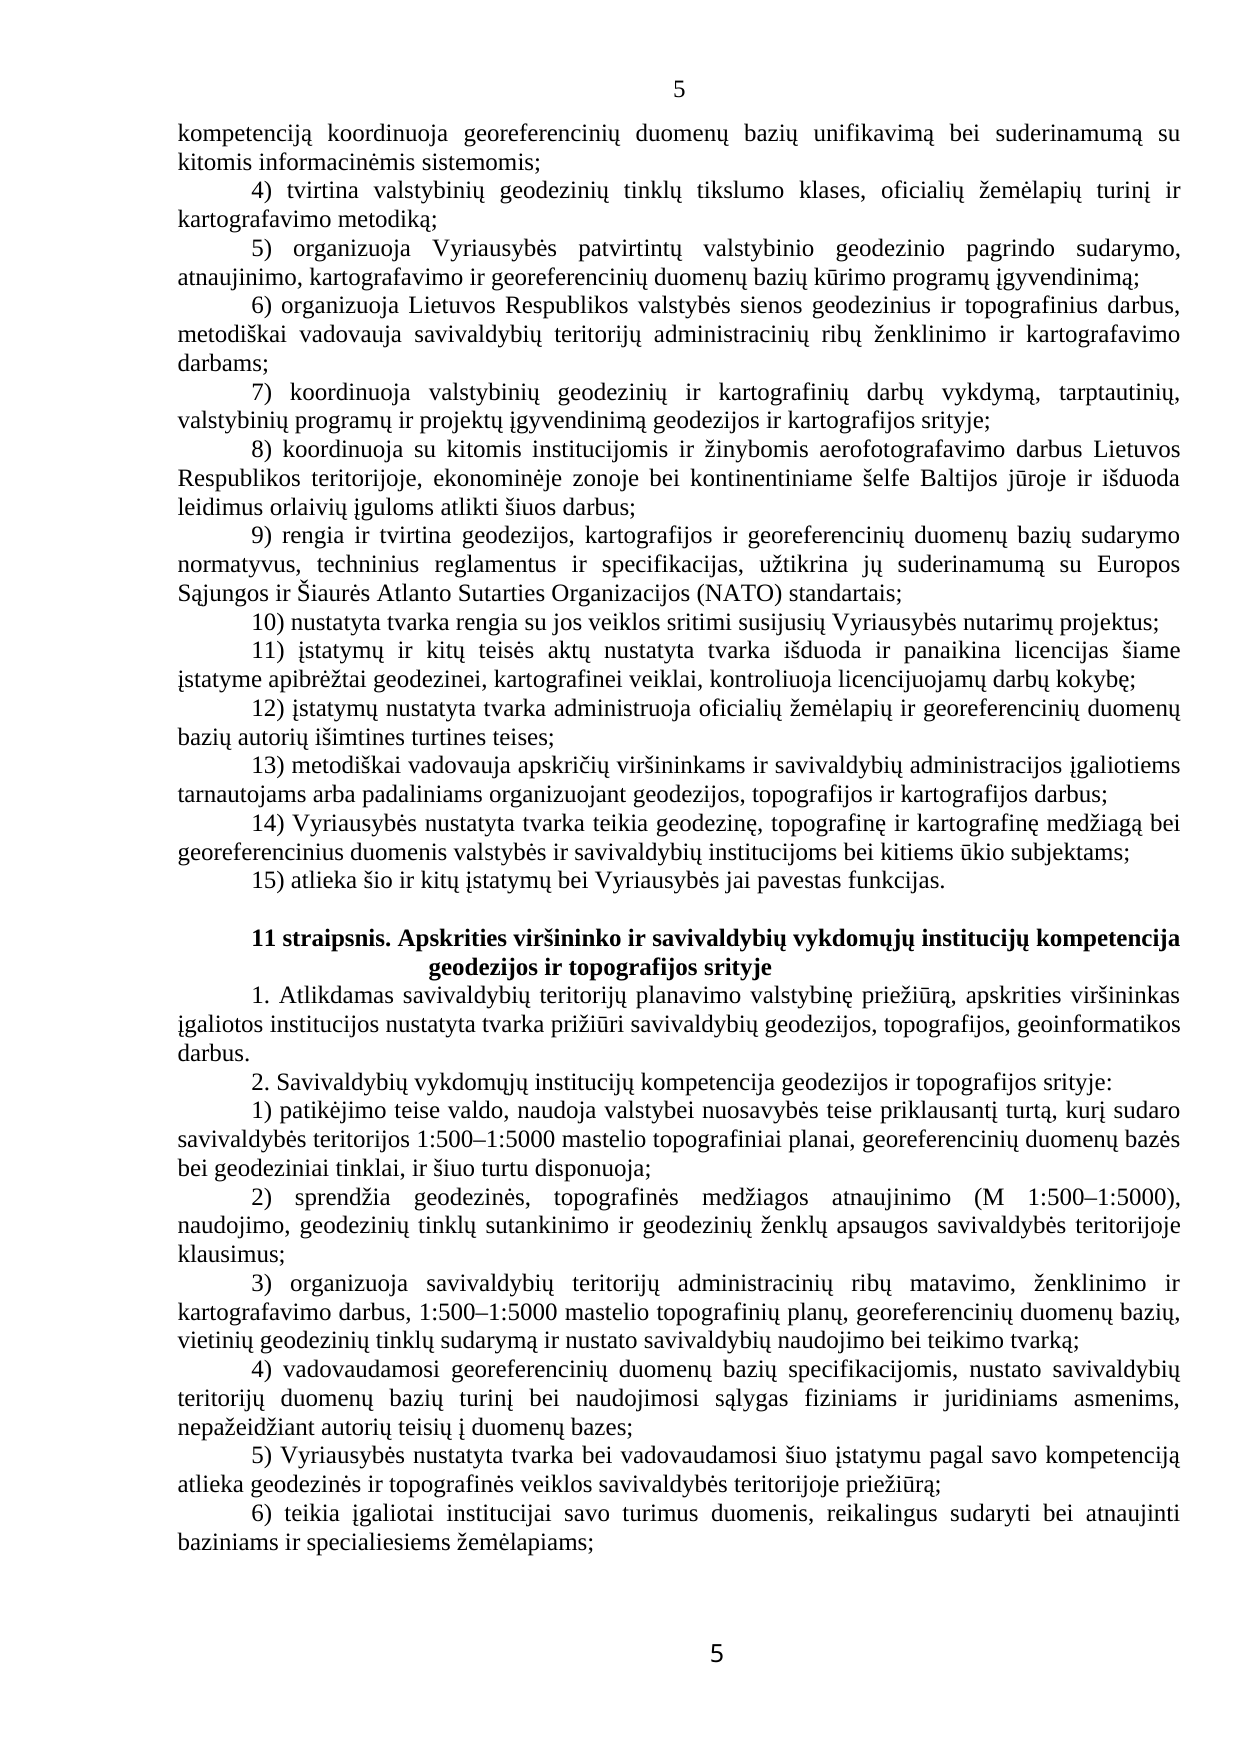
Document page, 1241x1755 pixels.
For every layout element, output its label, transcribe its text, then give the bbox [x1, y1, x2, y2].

text 13) metodiškai vadovauja apskričių viršininkams ir savivaldybių administracijos įgaliotiems tarnautojams arba padaliniams organizuojant geodezijos, topografijos ir kartografijos darbus; [177, 751, 1181, 808]
text 6) teikia įgaliotai institucijai savo turimus duomenis, reikalingus sudaryti bei atnaujinti baziniams ir specialiesiems žemėlapiams; [177, 1498, 1181, 1556]
text 4) tvirtina valstybinių geodezinių tinklų tikslumo klases, oficialių žemėlapių turinį ir kartografavimo metodiką; [177, 176, 1181, 233]
text 2. Savivaldybių vykdomųjų institucijų kompetencija geodezijos ir topografijos srityje: [177, 1067, 1181, 1096]
text 15) atlieka šio ir kitų įstatymų bei Vyriausybės jai pavestas funkcijas. [177, 866, 1181, 894]
text 12) įstatymų nustatyta tvarka administruoja oficialių žemėlapių ir georeferencinių duomenų bazių autorių išimtines turtines teises; [177, 693, 1181, 751]
text 9) rengia ir tvirtina geodezijos, kartografijos ir georeferencinių duomenų bazių sudarymo normatyvus, techninius reglamentus ir specifikacijas, užtikrina jų suderinamumą su Europos Sąjungos ir Šiaurės Atlanto Sutarties Organizacijos (NATO) standartais; [177, 521, 1181, 607]
text 8) koordinuoja su kitomis institucijomis ir žinybomis aerofotografavimo darbus Lietuvos Respublikos teritorijoje, ekonominėje zonoje bei kontinentiniame šelfe Baltijos jūroje ir išduoda leidimus orlaivių įguloms atlikti šiuos darbus; [177, 434, 1181, 521]
text 3) organizuoja savivaldybių teritorijų administracinių ribų matavimo, ženklinimo ir kartografavimo darbus, 1:500–1:5000 mastelio topografinių planų, georeferencinių duomenų bazių, vietinių geodezinių tinklų sudarymą ir nustato savivaldybių naudojimo bei teikimo tvarką; [177, 1268, 1181, 1354]
text 7) koordinuoja valstybinių geodezinių ir kartografinių darbų vykdymą, tarptautinių, valstybinių programų ir projektų įgyvendinimą geodezijos ir kartografijos srityje; [177, 377, 1181, 434]
text 11 straipsnis. Apskrities viršininko ir savivaldybių vykdomųjų institucijų kompetencija geodezijos ir topografijos srityje [251, 923, 1181, 981]
text 5) organizuoja Vyriausybės patvirtintų valstybinio geodezinio pagrindo sudarymo, atnaujinimo, kartografavimo ir georeferencinių duomenų bazių kūrimo programų įgyvendinimą; [177, 233, 1181, 291]
text 1. Atlikdamas savivaldybių teritorijų planavimo valstybinę priežiūrą, apskrities viršininkas įgaliotos institucijos nustatyta tvarka prižiūri savivaldybių geodezijos, topografijos, geoinformatikos darbus. [177, 981, 1181, 1067]
text 5) Vyriausybės nustatyta tvarka bei vadovaudamosi šiuo įstatymu pagal savo kompetenciją atlieka geodezinės ir topografinės veiklos savivaldybės teritorijoje priežiūrą; [177, 1441, 1181, 1498]
text 11) įstatymų ir kitų teisės aktų nustatyta tvarka išduoda ir panaikina licencijas šiame įstatyme apibrėžtai geodezinei, kartografinei veiklai, kontroliuoja licencijuojamų darbų kokybę; [177, 636, 1181, 693]
text 10) nustatyta tvarka rengia su jos veiklos sritimi susijusių Vyriausybės nutarimų projektus; [177, 607, 1181, 636]
text 1) patikėjimo teise valdo, naudoja valstybei nuosavybės teise priklausantį turtą, kurį sudaro savivaldybės teritorijos 1:500–1:5000 mastelio topografiniai planai, georeferencinių duomenų bazės bei geodeziniai tinklai, ir šiuo turtu disponuoja; [177, 1096, 1181, 1182]
text 6) organizuoja Lietuvos Respublikos valstybės sienos geodezinius ir topografinius darbus, metodiškai vadovauja savivaldybių teritorijų administracinių ribų ženklinimo ir kartografavimo darbams; [177, 291, 1181, 377]
text kompetenciją koordinuoja georeferencinių duomenų bazių unifikavimą bei suderinamumą su kitomis informacinėmis sistemomis; [177, 118, 1181, 176]
text 2) sprendžia geodezinės, topografinės medžiagos atnaujinimo (M 1:500–1:5000), naudojimo, geodezinių tinklų sutankinimo ir geodezinių ženklų apsaugos savivaldybės teritorijoje klausimus; [177, 1182, 1181, 1268]
text 4) vadovaudamosi georeferencinių duomenų bazių specifikacijomis, nustato savivaldybių teritorijų duomenų bazių turinį bei naudojimosi sąlygas fiziniams ir juridiniams asmenims, nepažeidžiant autorių teisių į duomenų bazes; [177, 1354, 1181, 1441]
text 14) Vyriausybės nustatyta tvarka teikia geodezinę, topografinę ir kartografinę medžiagą bei georeferencinius duomenis valstybės ir savivaldybių institucijoms bei kitiems ūkio subjektams; [177, 808, 1181, 866]
